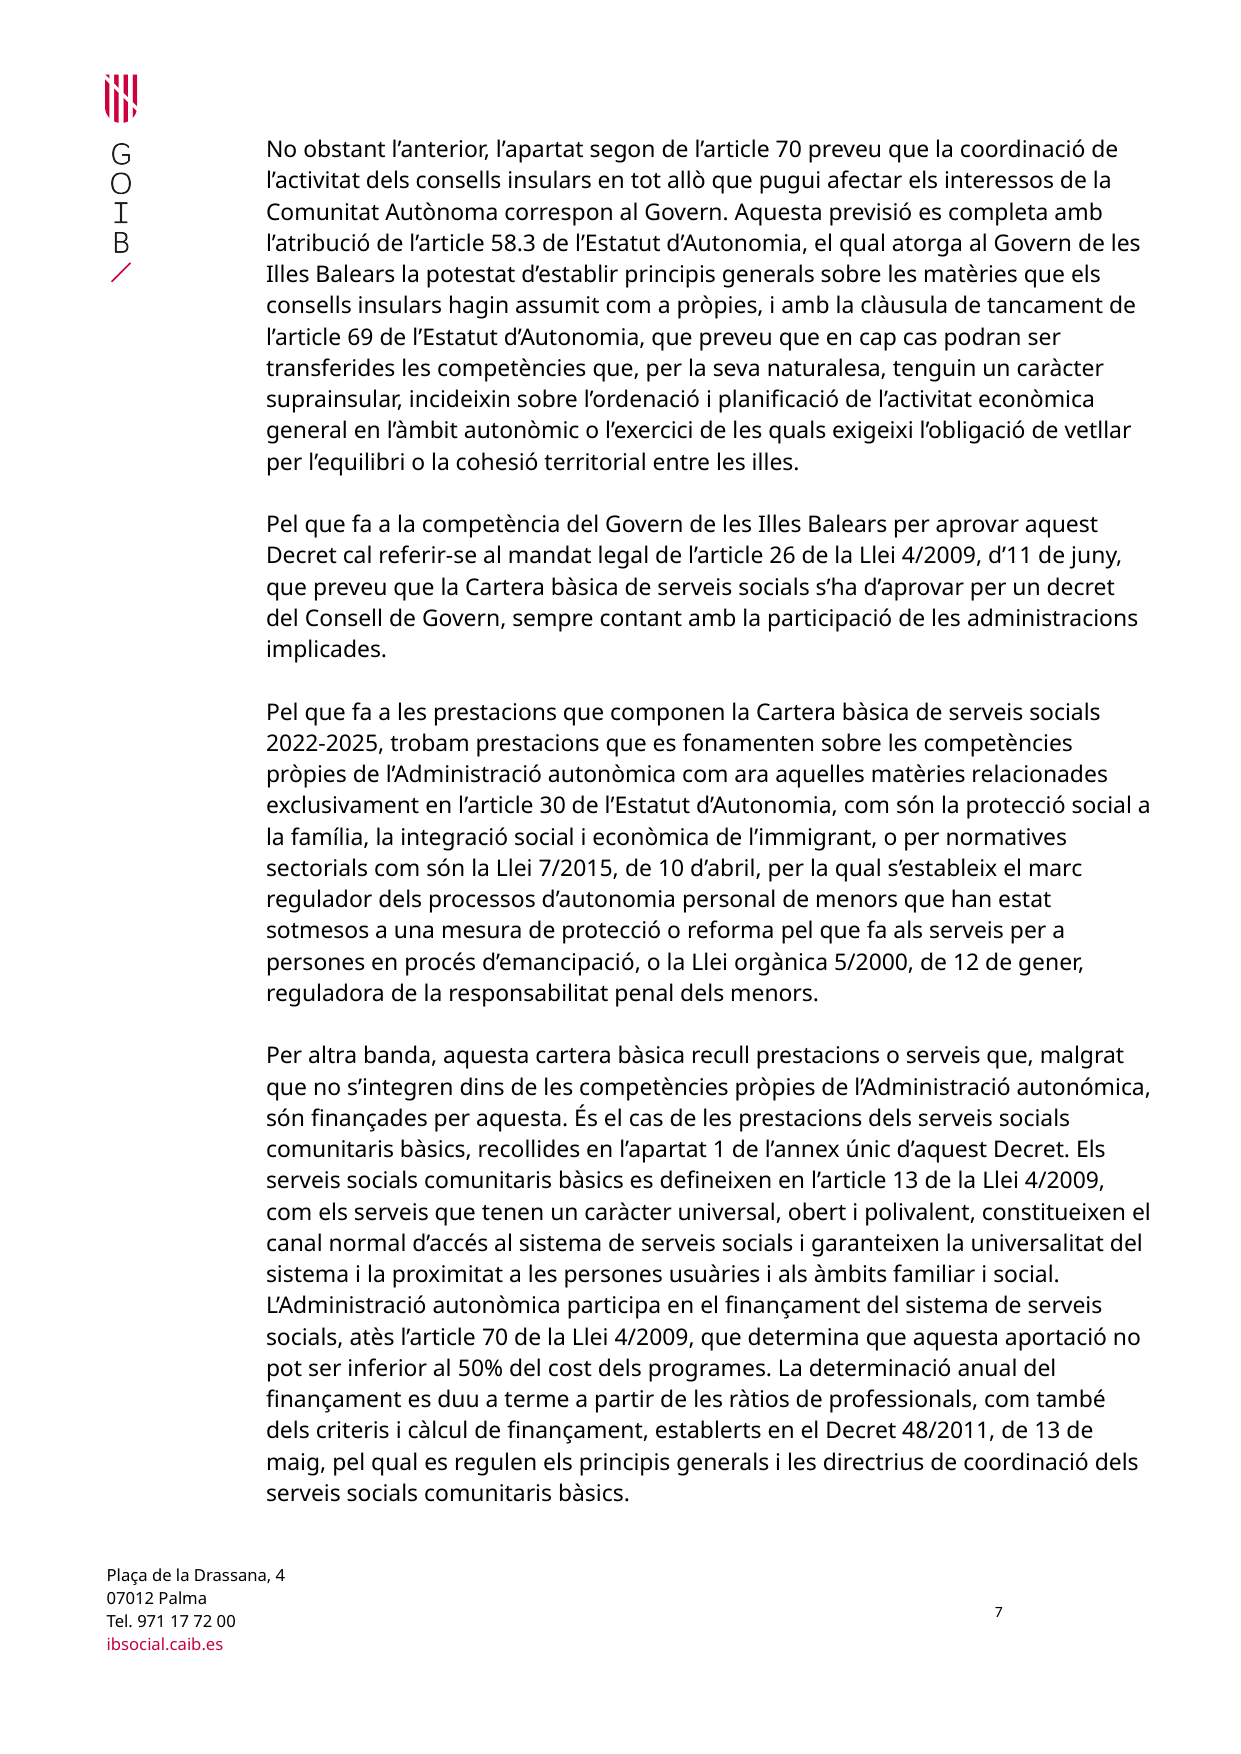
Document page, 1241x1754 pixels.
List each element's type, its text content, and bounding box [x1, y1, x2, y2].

text Pel que fa a les prestacions que componen la Cartera bàsica de serveis socials 2022-2025, trobam prestacions que es fonamenten sobre les competències pròpies de l’Administració autonòmica com ara aquelles matèries relacionades exclusivament en l’article 30 de l’Estatut d’Autonomia, com són la protecció social a la família, la integració social i econòmica de l’immigrant, o per normatives sectorials com són la Llei 7/2015, de 10 d’abril, per la qual s’estableix el marc regulador dels processos d’autonomia personal de menors que han estat sotmesos a una mesura de protecció o reforma pel que fa als serveis per a persones en procés d’emancipació, o la Llei orgànica 5/2000, de 12 de gener, reguladora de la responsabilitat penal dels menors. [266, 695, 1152, 1008]
text Per altra banda, aquesta cartera bàsica recull prestacions o serveis que, malgrat que no s’integren dins de les competències pròpies de l’Administració autonómica, són finançades per aquesta. És el cas de les prestacions dels serveis socials comunitaris bàsics, recollides en l’apartat 1 de l’annex únic d’aquest Decret. Els serveis socials comunitaris bàsics es defineixen en l’article 13 de la Llei 4/2009, com els serveis que tenen un caràcter universal, obert i polivalent, constitueixen el canal normal d’accés al sistema de serveis socials i garanteixen la universalitat del sistema i la proximitat a les persones usuàries i als àmbits familiar i social. L’Administració autonòmica participa en el finançament del sistema de serveis socials, atès l’article 70 de la Llei 4/2009, que determina que aquesta aportació no pot ser inferior al 50% del cost dels programes. La determinació anual del finançament es duu a terme a partir de les ràtios de professionals, com també dels criteris i càlcul de finançament, establerts en el Decret 48/2011, de 13 de maig, pel qual es regulen els principis generals i les directrius de coordinació dels serveis socials comunitaris bàsics. [266, 1039, 1152, 1508]
text No obstant l’anterior, l’apartat segon de l’article 70 preveu que la coordinació de l’activitat dels consells insulars en tot allò que pugui afectar els interessos de la Comunitat Autònoma correspon al Govern. Aquesta previsió es completa amb l’atribució de l’article 58.3 de l’Estatut d’Autonomia, el qual atorga al Govern de les Illes Balears la potestat d’establir principis generals sobre les matèries que els consells insulars hagin assumit com a pròpies, i amb la clàusula de tancament de l’article 69 de l’Estatut d’Autonomia, que preveu que en cap cas podran ser transferides les competències que, per la seva naturalesa, tenguin un caràcter suprainsular, incideixin sobre l’ordenació i planificació de l’activitat econòmica general en l’àmbit autonòmic o l’exercici de les quals exigeixi l’obligació de vetllar per l’equilibri o la cohesió territorial entre les illes. [266, 133, 1152, 477]
text Pel que fa a la competència del Govern de les Illes Balears per aprovar aquest Decret cal referir-se al mandat legal de l’article 26 de la Llei 4/2009, d’11 de juny, que preveu que la Cartera bàsica de serveis socials s’ha d’aprovar per un decret del Consell de Govern, sempre contant amb la participació de les administracions implicades. [266, 508, 1152, 664]
picture [76, 51, 166, 313]
